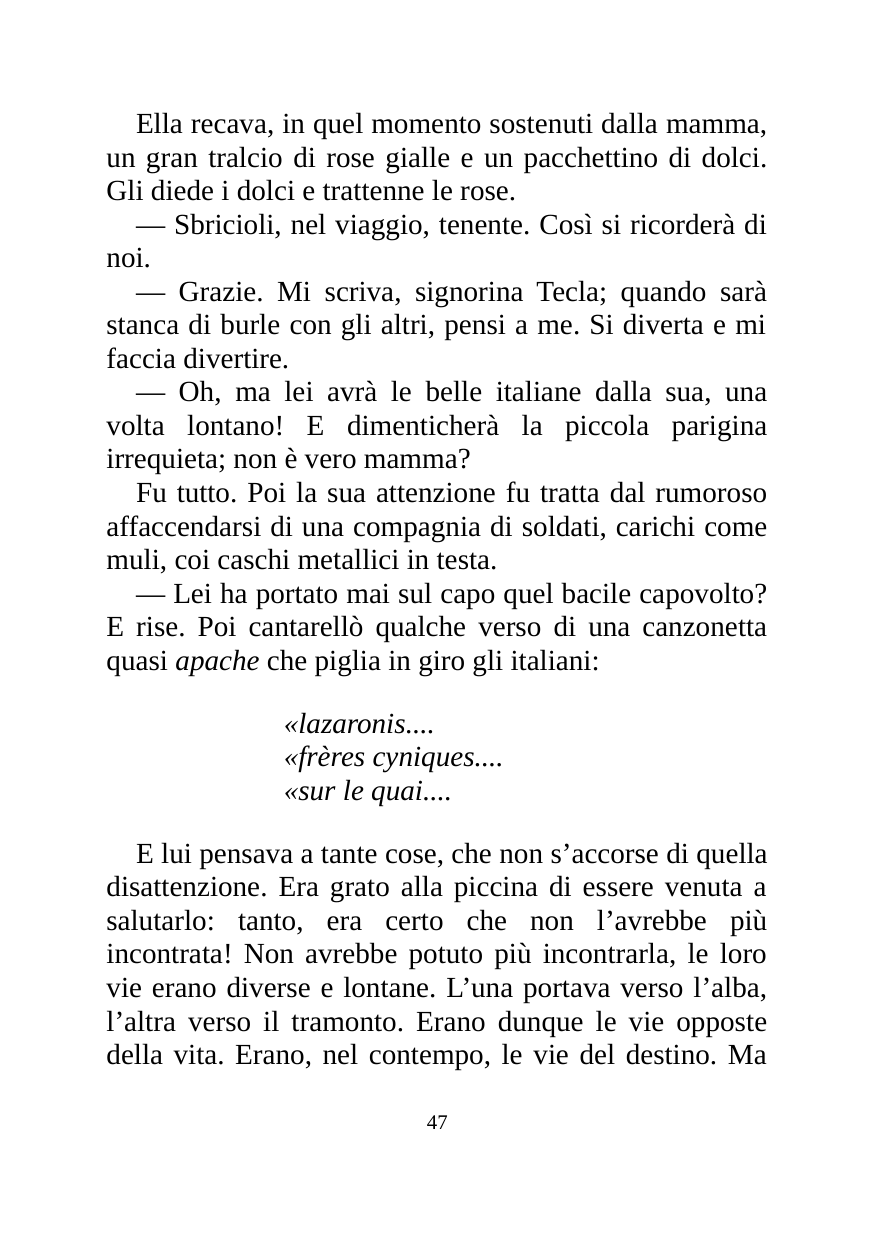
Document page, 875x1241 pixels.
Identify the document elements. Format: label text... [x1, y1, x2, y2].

text — Sbricioli, nel viaggio, tenente. Così si ricorderà di noi. [106, 207, 768, 274]
text — Lei ha portato mai sul capo quel bacile capovolto? E rise. Poi cantarellò qualche verso di una canzonetta quasi apache che piglia in giro gli italiani: [106, 576, 768, 676]
text «lazaronis.... «frères cyniques.... «sur le quai.... [283, 706, 768, 807]
text Ella recava, in quel momento sostenuti dalla mamma, un gran tralcio di rose gialle e un pacchettino di dolci. Gli diede i dolci e trattenne le rose. [106, 106, 768, 207]
text — Grazie. Mi scriva, signorina Tecla; quando sarà stanca di burle con gli altri, pensi a me. Si diverta e mi faccia divertire. [106, 274, 768, 374]
text Fu tutto. Poi la sua attenzione fu tratta dal rumoroso affaccendarsi di una compagnia di soldati, carichi come muli, coi caschi metallici in testa. [106, 475, 768, 576]
text E lui pensava a tante cose, che non s’accorse di quella disattenzione. Era grato alla piccina di essere venuta a salutarlo: tanto, era certo che non l’avrebbe più incontrata! Non avrebbe potuto più incontrarla, le loro vie erano diverse e lontane. L’una portava verso l’alba, l’altra verso il tramonto. Erano dunque le vie opposte della vita. Erano, nel contempo, le vie del destino. Ma [106, 836, 768, 1071]
text — Oh, ma lei avrà le belle italiane dalla sua, una volta lontano! E dimenticherà la piccola parigina irrequieta; non è vero mamma? [106, 374, 768, 475]
